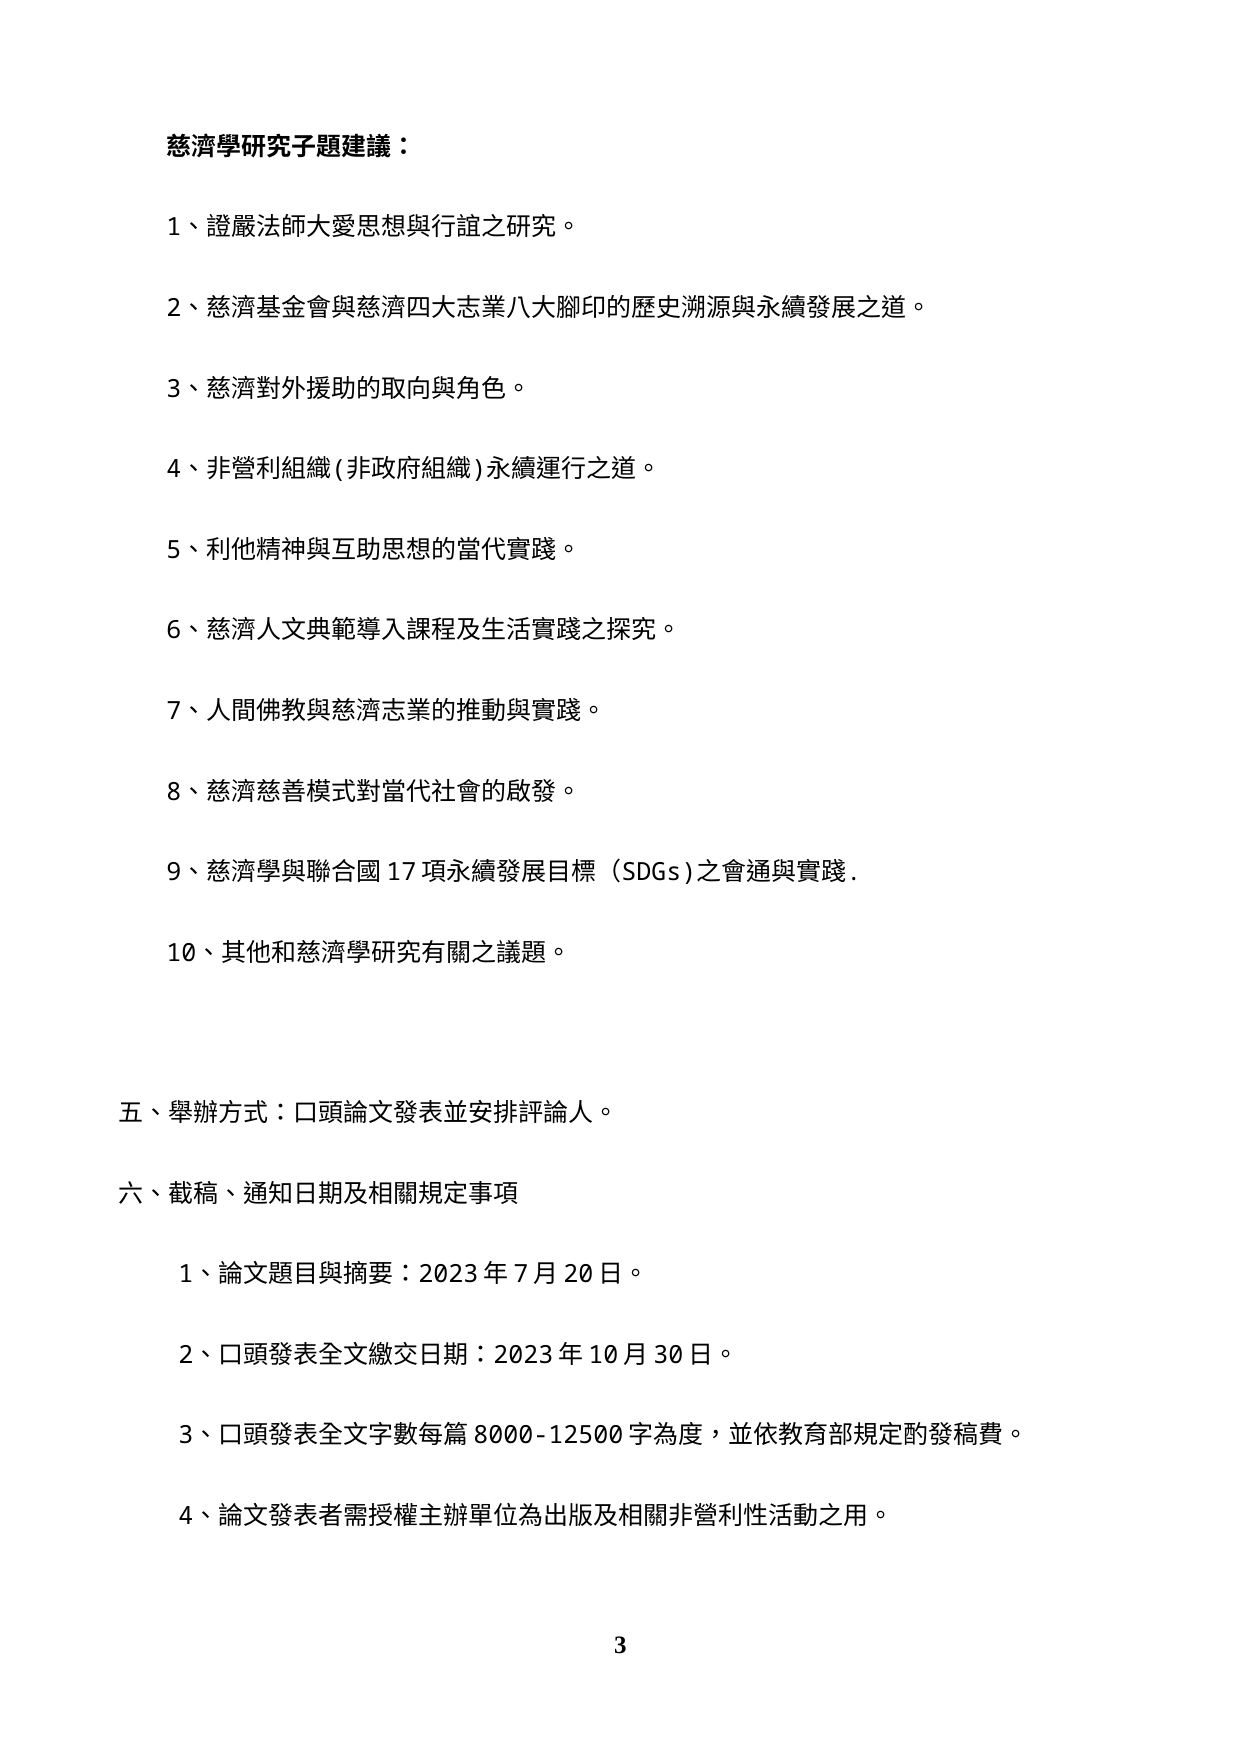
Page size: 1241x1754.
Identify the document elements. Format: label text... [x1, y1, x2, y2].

text 9、慈濟學與聯合國17項永續發展目標（SDGs)之會通與實踐. [118, 828, 1122, 891]
text 4、論文發表者需授權主辦單位為出版及相關非營利性活動之用。 [118, 1472, 1122, 1534]
text 4、非營利組織(非政府組織)永續運行之道。 [118, 425, 1122, 488]
text 六、截稿、通知日期及相關規定事項 [118, 1149, 1122, 1212]
text 3、口頭發表全文字數每篇8000-12500字為度，並依教育部規定酌發稿費。 [118, 1391, 1122, 1454]
text 1、論文題目與摘要：2023年7月20日。 [118, 1230, 1122, 1293]
text 3、慈濟對外援助的取向與角色。 [118, 344, 1122, 407]
text 2、口頭發表全文繳交日期：2023年10月30日。 [118, 1311, 1122, 1373]
text 2、慈濟基金會與慈濟四大志業八大腳印的歷史溯源與永續發展之道。 [118, 264, 1122, 326]
text 6、慈濟人文典範導入課程及生活實踐之探究。 [118, 586, 1122, 649]
text 10、其他和慈濟學研究有關之議題。 [118, 909, 1122, 971]
text 8、慈濟慈善模式對當代社會的啟發。 [118, 748, 1122, 810]
text 7、人間佛教與慈濟志業的推動與實踐。 [118, 667, 1122, 729]
text 1、證嚴法師大愛思想與行誼之研究。 [118, 183, 1122, 246]
text 五、舉辦方式：口頭論文發表並安排評論人。 [118, 1069, 1122, 1131]
text 5、利他精神與互助思想的當代實踐。 [118, 506, 1122, 568]
text 慈濟學研究子題建議： [118, 103, 1122, 165]
